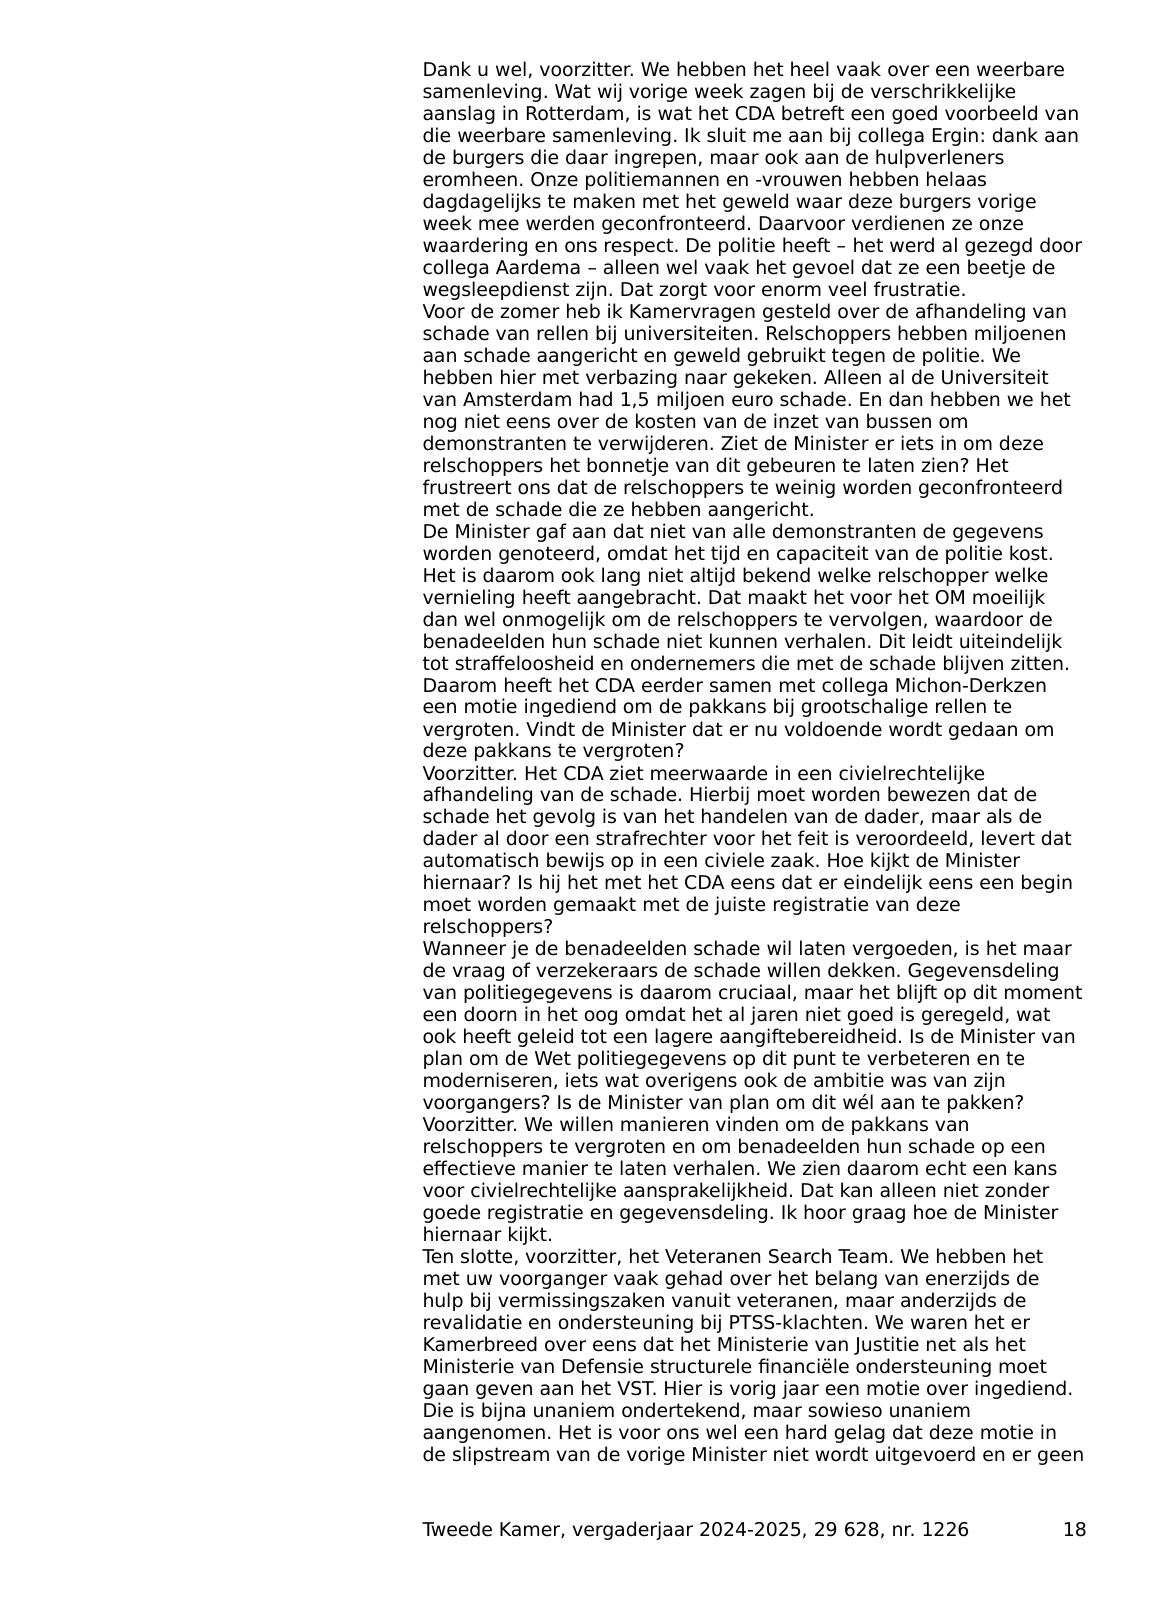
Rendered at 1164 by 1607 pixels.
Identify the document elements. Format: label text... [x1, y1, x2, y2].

text Ten slotte, voorzitter, het Veteranen Search Team. We hebben het met uw voorganger vaak gehad over het belang van enerzijds de hulp bij vermissingszaken vanuit veteranen, maar anderzijds de revalidatie en ondersteuning bij PTSS-klachten. We waren het er Kamerbreed over eens dat het Ministerie van Justitie net als het Ministerie van Defensie structurele financiële ondersteuning moet gaan geven aan het VST. Hier is vorig jaar een motie over ingediend. Die is bijna unaniem ondertekend, maar sowieso unaniem aangenomen. Het is voor ons wel een hard gelag dat deze motie in de slipstream van de vorige Minister niet wordt uitgevoerd en er geen [422, 1246, 1087, 1466]
text Voor de zomer heb ik Kamervragen gesteld over de afhandeling van schade van rellen bij universiteiten. Relschoppers hebben miljoenen aan schade aangericht en geweld gebruikt tegen de politie. We hebben hier met verbazing naar gekeken. Alleen al de Universiteit van Amsterdam had 1,5 miljoen euro schade. En dan hebben we het nog niet eens over de kosten van de inzet van bussen om demonstranten te verwijderen. Ziet de Minister er iets in om deze relschoppers het bonnetje van dit gebeuren te laten zien? Het frustreert ons dat de relschoppers te weinig worden geconfronteerd met de schade die ze hebben aangericht. [422, 301, 1087, 521]
text Dank u wel, voorzitter. We hebben het heel vaak over een weerbare samenleving. Wat wij vorige week zagen bij de verschrikkelijke aanslag in Rotterdam, is wat het CDA betreft een goed voorbeeld van die weerbare samenleving. Ik sluit me aan bij collega Ergin: dank aan de burgers die daar ingrepen, maar ook aan de hulpverleners eromheen. Onze politiemannen en -vrouwen hebben helaas dagdagelijks te maken met het geweld waar deze burgers vorige week mee werden geconfronteerd. Daarvoor verdienen ze onze waardering en ons respect. De politie heeft – het werd al gezegd door collega Aardema – alleen wel vaak het gevoel dat ze een beetje de wegsleepdienst zijn. Dat zorgt voor enorm veel frustratie. [422, 59, 1087, 301]
text Voorzitter. Het CDA ziet meerwaarde in een civielrechtelijke afhandeling van de schade. Hierbij moet worden bewezen dat de schade het gevolg is van het handelen van de dader, maar als de dader al door een strafrechter voor het feit is veroordeeld, levert dat automatisch bewijs op in een civiele zaak. Hoe kijkt de Minister hiernaar? Is hij het met het CDA eens dat er eindelijk eens een begin moet worden gemaakt met de juiste registratie van deze relschoppers? [422, 762, 1087, 938]
text Wanneer je de benadeelden schade wil laten vergoeden, is het maar de vraag of verzekeraars de schade willen dekken. Gegevensdeling van politiegegevens is daarom cruciaal, maar het blijft op dit moment een doorn in het oog omdat het al jaren niet goed is geregeld, wat ook heeft geleid tot een lagere aangiftebereidheid. Is de Minister van plan om de Wet politiegegevens op dit punt te verbeteren en te moderniseren, iets wat overigens ook de ambitie was van zijn voorgangers? Is de Minister van plan om dit wél aan te pakken? [422, 938, 1087, 1114]
text Voorzitter. We willen manieren vinden om de pakkans van relschoppers te vergroten en om benadeelden hun schade op een effectieve manier te laten verhalen. We zien daarom echt een kans voor civielrechtelijke aansprakelijkheid. Dat kan alleen niet zonder goede registratie en gegevensdeling. Ik hoor graag hoe de Minister hiernaar kijkt. [422, 1114, 1087, 1246]
text De Minister gaf aan dat niet van alle demonstranten de gegevens worden genoteerd, omdat het tijd en capaciteit van de politie kost. Het is daarom ook lang niet altijd bekend welke relschopper welke vernieling heeft aangebracht. Dat maakt het voor het OM moeilijk dan wel onmogelijk om de relschoppers te vervolgen, waardoor de benadeelden hun schade niet kunnen verhalen. Dit leidt uiteindelijk tot straffeloosheid en ondernemers die met de schade blijven zitten. Daarom heeft het CDA eerder samen met collega Michon-Derkzen een motie ingediend om de pakkans bij grootschalige rellen te vergroten. Vindt de Minister dat er nu voldoende wordt gedaan om deze pakkans te vergroten? [422, 521, 1087, 762]
